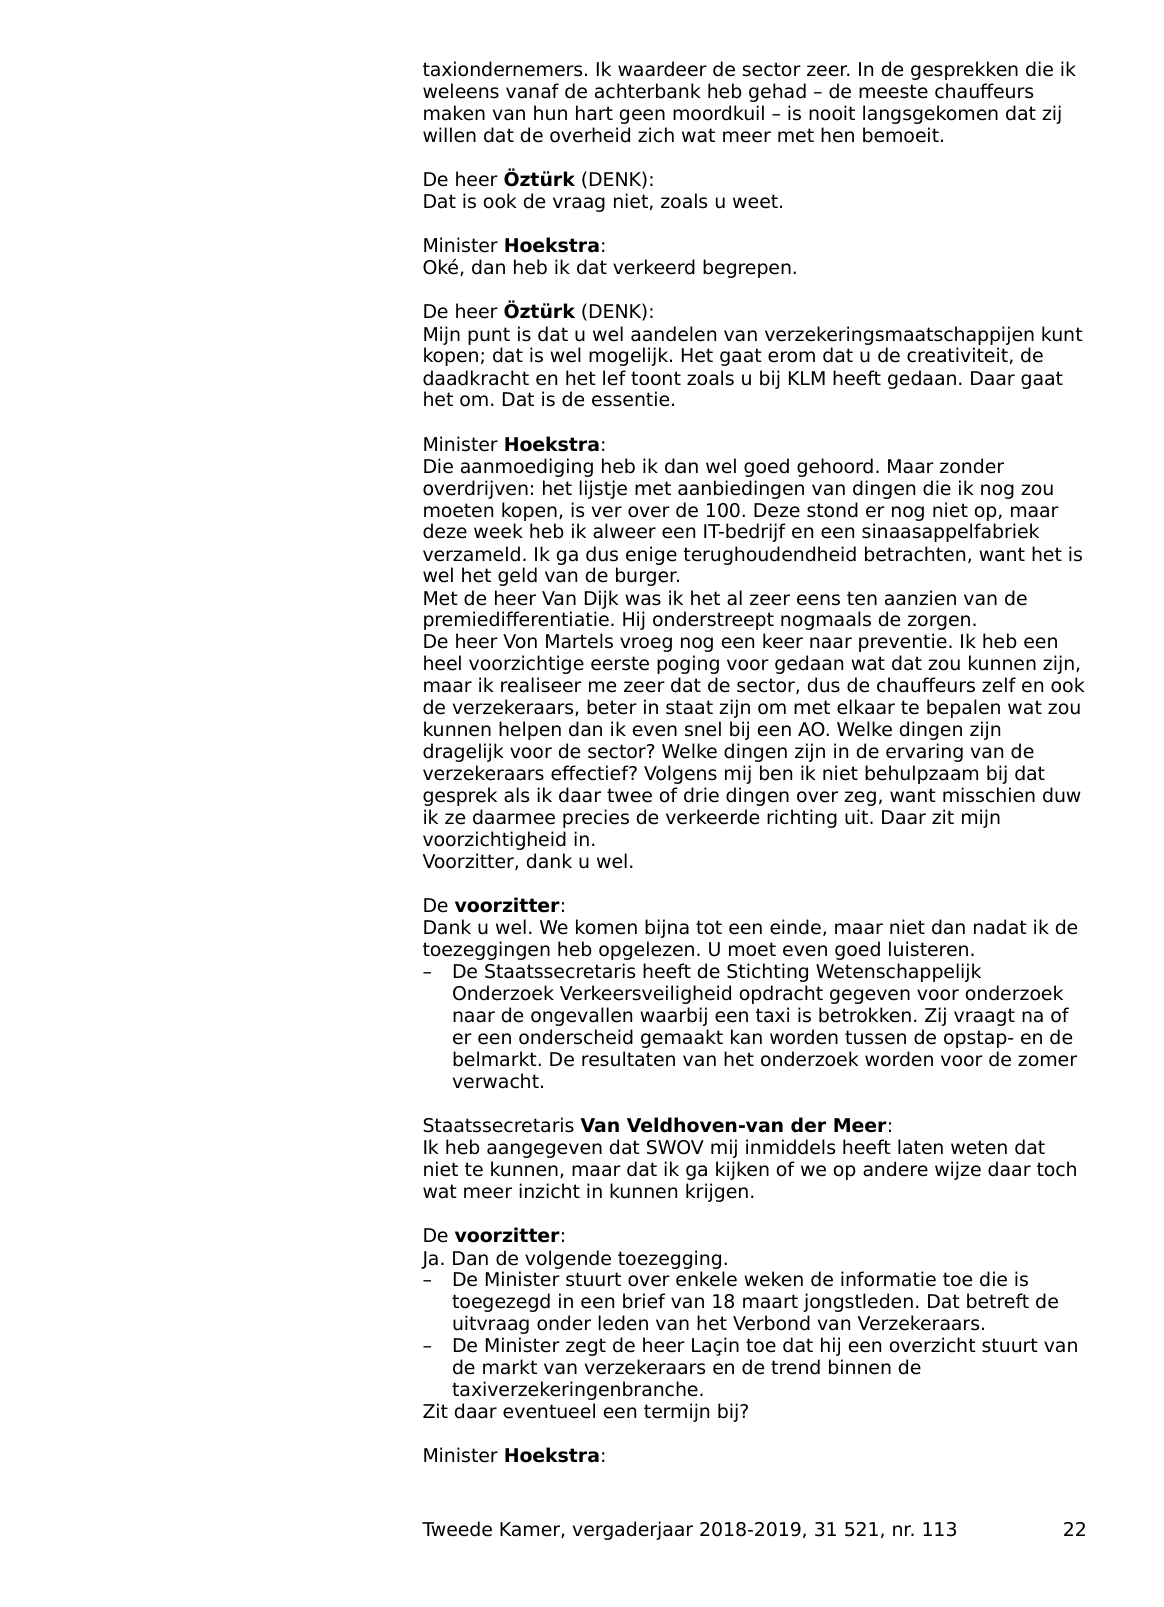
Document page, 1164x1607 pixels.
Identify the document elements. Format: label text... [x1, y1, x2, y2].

text De heer Öztürk (DENK): [422, 301, 1087, 323]
text – De Staatssecretaris heeft de Stichting Wetenschappelijk Onderzoek Verkeersveiligheid opdracht gegeven voor onderzoek naar de ongevallen waarbij een taxi is betrokken. Zij vraagt na of er een onderscheid gemaakt kan worden tussen de opstap- en de belmarkt. De resultaten van het onderzoek worden voor de zomer verwacht. [422, 961, 1087, 1093]
text – De Minister stuurt over enkele weken de informatie toe die is toegezegd in een brief van 18 maart jongstleden. Dat betreft de uitvraag onder leden van het Verbond van Verzekeraars. [422, 1269, 1087, 1335]
text Dat is ook de vraag niet, zoals u weet. [422, 191, 1087, 213]
text De voorzitter: [422, 1225, 1087, 1247]
text Mijn punt is dat u wel aandelen van verzekeringsmaatschappijen kunt kopen; dat is wel mogelijk. Het gaat erom dat u de creativiteit, de daadkracht en het lef toont zoals u bij KLM heeft gedaan. Daar gaat het om. Dat is de essentie. [422, 323, 1087, 411]
text Voorzitter, dank u wel. [422, 851, 1087, 873]
text – De Minister zegt de heer Laçin toe dat hij een overzicht stuurt van de markt van verzekeraars en de trend binnen de taxiverzekeringenbranche. [422, 1335, 1087, 1401]
text Oké, dan heb ik dat verkeerd begrepen. [422, 257, 1087, 279]
text Ik heb aangegeven dat SWOV mij inmiddels heeft laten weten dat niet te kunnen, maar dat ik ga kijken of we op andere wijze daar toch wat meer inzicht in kunnen krijgen. [422, 1137, 1087, 1203]
text De heer Öztürk (DENK): [422, 169, 1087, 191]
text Met de heer Van Dijk was ik het al zeer eens ten aanzien van de premiedifferentiatie. Hij onderstreept nogmaals de zorgen. [422, 587, 1087, 631]
text De voorzitter: [422, 895, 1087, 917]
text Dank u wel. We komen bijna tot een einde, maar niet dan nadat ik de toezeggingen heb opgelezen. U moet even goed luisteren. [422, 917, 1087, 961]
text Minister Hoekstra: [422, 1445, 1087, 1467]
text Minister Hoekstra: [422, 235, 1087, 257]
text De heer Von Martels vroeg nog een keer naar preventie. Ik heb een heel voorzichtige eerste poging voor gedaan wat dat zou kunnen zijn, maar ik realiseer me zeer dat de sector, dus de chauffeurs zelf en ook de verzekeraars, beter in staat zijn om met elkaar te bepalen wat zou kunnen helpen dan ik even snel bij een AO. Welke dingen zijn dragelijk voor de sector? Welke dingen zijn in de ervaring van de verzekeraars effectief? Volgens mij ben ik niet behulpzaam bij dat gesprek als ik daar twee of drie dingen over zeg, want misschien duw ik ze daarmee precies de verkeerde richting uit. Daar zit mijn voorzichtigheid in. [422, 631, 1087, 851]
text Die aanmoediging heb ik dan wel goed gehoord. Maar zonder overdrijven: het lijstje met aanbiedingen van dingen die ik nog zou moeten kopen, is ver over de 100. Deze stond er nog niet op, maar deze week heb ik alweer een IT-bedrijf en een sinaasappelfabriek verzameld. Ik ga dus enige terughoudendheid betrachten, want het is wel het geld van de burger. [422, 456, 1087, 587]
text Staatssecretaris Van Veldhoven-van der Meer: [422, 1115, 1087, 1137]
text Zit daar eventueel een termijn bij? [422, 1401, 1087, 1423]
text Ja. Dan de volgende toezegging. [422, 1247, 1087, 1269]
text Minister Hoekstra: [422, 433, 1087, 456]
text taxiondernemers. Ik waardeer de sector zeer. In de gesprekken die ik weleens vanaf de achterbank heb gehad – de meeste chauffeurs maken van hun hart geen moordkuil – is nooit langsgekomen dat zij willen dat de overheid zich wat meer met hen bemoeit. [422, 59, 1087, 147]
